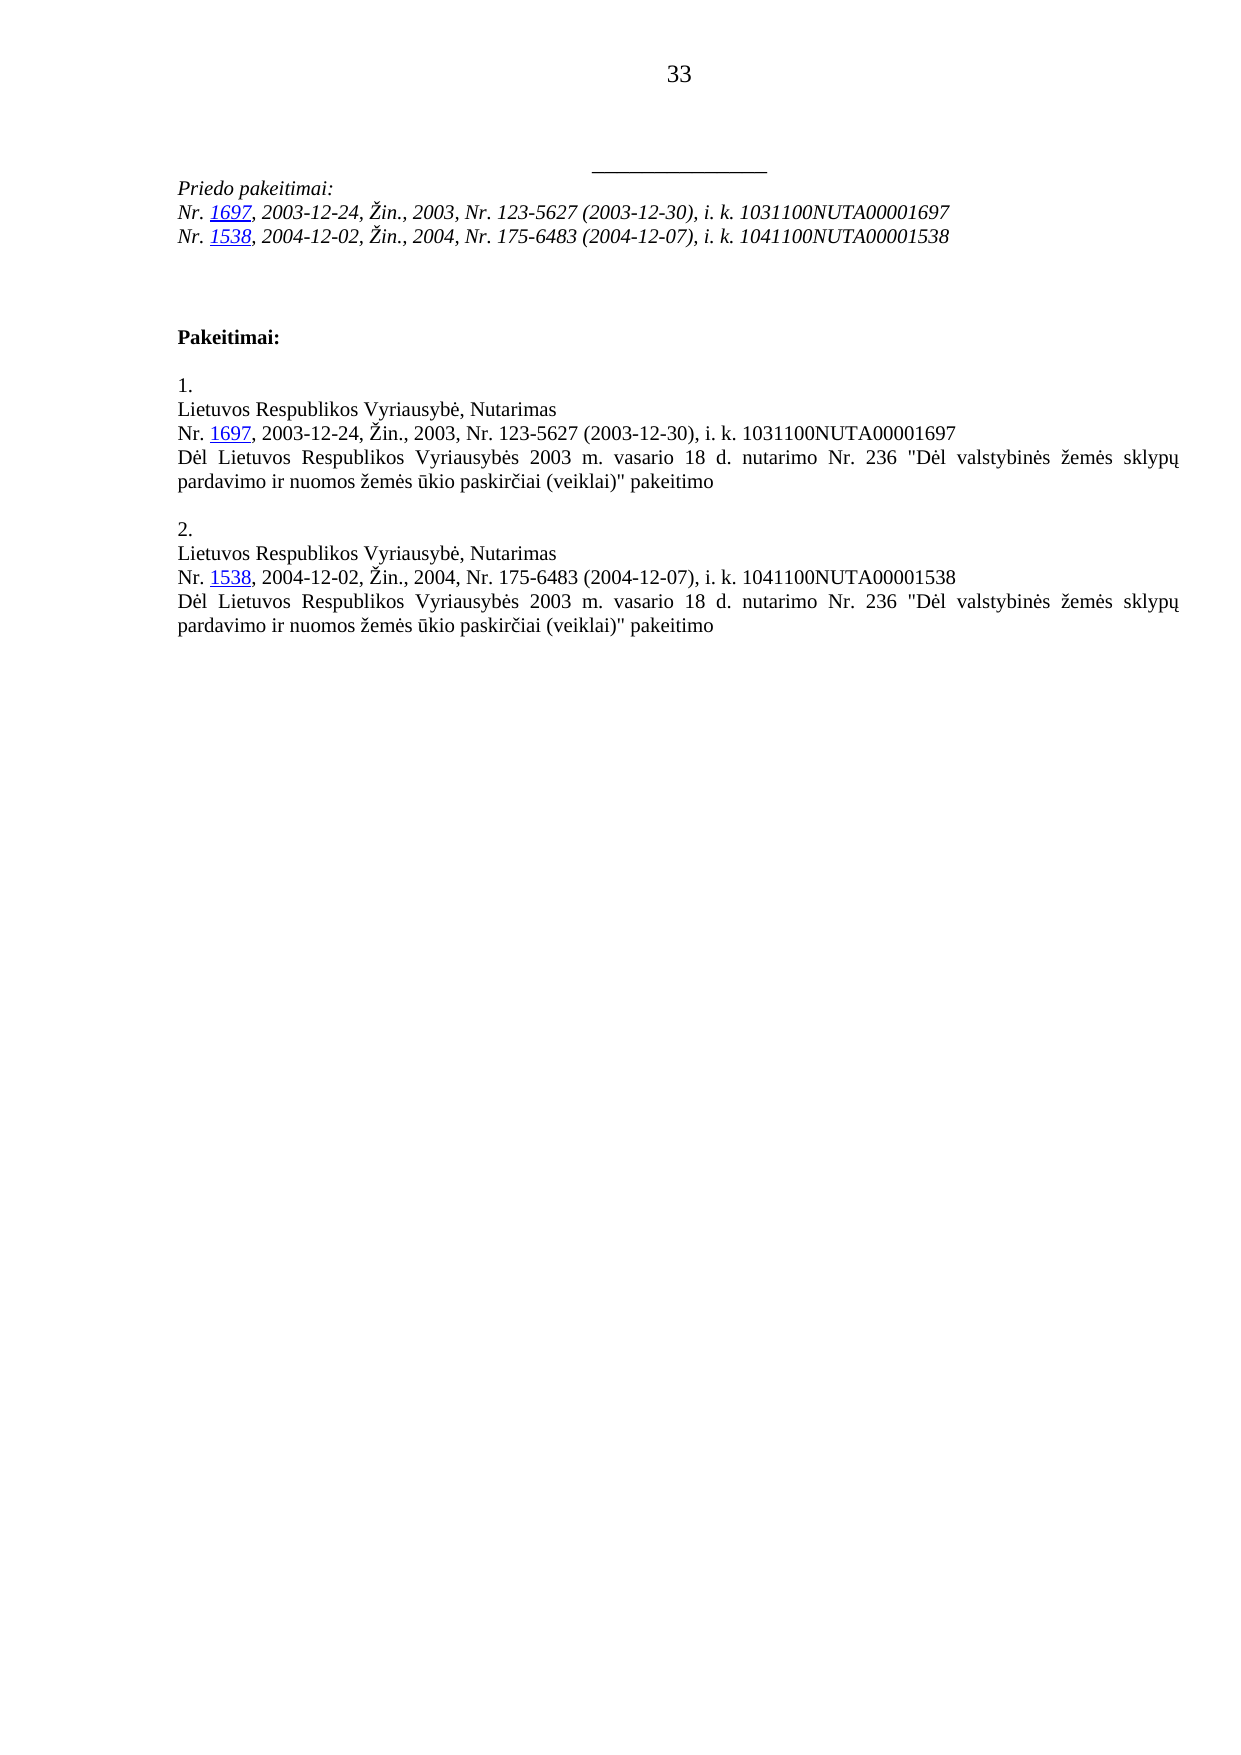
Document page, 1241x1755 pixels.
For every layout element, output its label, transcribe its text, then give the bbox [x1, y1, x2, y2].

text 2. [177, 517, 1181, 541]
text Pakeitimai: [177, 325, 1181, 349]
text Nr. 1697, 2003-12-24, Žin., 2003, Nr. 123-5627 (2003-12-30), i. k. 1031100NUTA00001697 [177, 200, 1181, 224]
text Priedo pakeitimai: [177, 176, 1181, 200]
text Lietuvos Respublikos Vyriausybė, Nutarimas [177, 397, 1181, 421]
text Nr. 1697, 2003-12-24, Žin., 2003, Nr. 123-5627 (2003-12-30), i. k. 1031100NUTA00001697 [177, 421, 1181, 445]
text Nr. 1538, 2004-12-02, Žin., 2004, Nr. 175-6483 (2004-12-07), i. k. 1041100NUTA00001538 [177, 565, 1181, 589]
text Dėl Lietuvos Respublikos Vyriausybės 2003 m. vasario 18 d. nutarimo Nr. 236 "Dėl valstybinės žemės sklypų pardavimo ir nuomos žemės ūkio paskirčiai (veiklai)" pakeitimo [177, 445, 1181, 493]
text Dėl Lietuvos Respublikos Vyriausybės 2003 m. vasario 18 d. nutarimo Nr. 236 "Dėl valstybinės žemės sklypų pardavimo ir nuomos žemės ūkio paskirčiai (veiklai)" pakeitimo [177, 589, 1181, 637]
text Nr. 1538, 2004-12-02, Žin., 2004, Nr. 175-6483 (2004-12-07), i. k. 1041100NUTA00001538 [177, 224, 1181, 248]
text ______________ [177, 147, 1181, 176]
text Lietuvos Respublikos Vyriausybė, Nutarimas [177, 541, 1181, 565]
text 1. [177, 373, 1181, 397]
